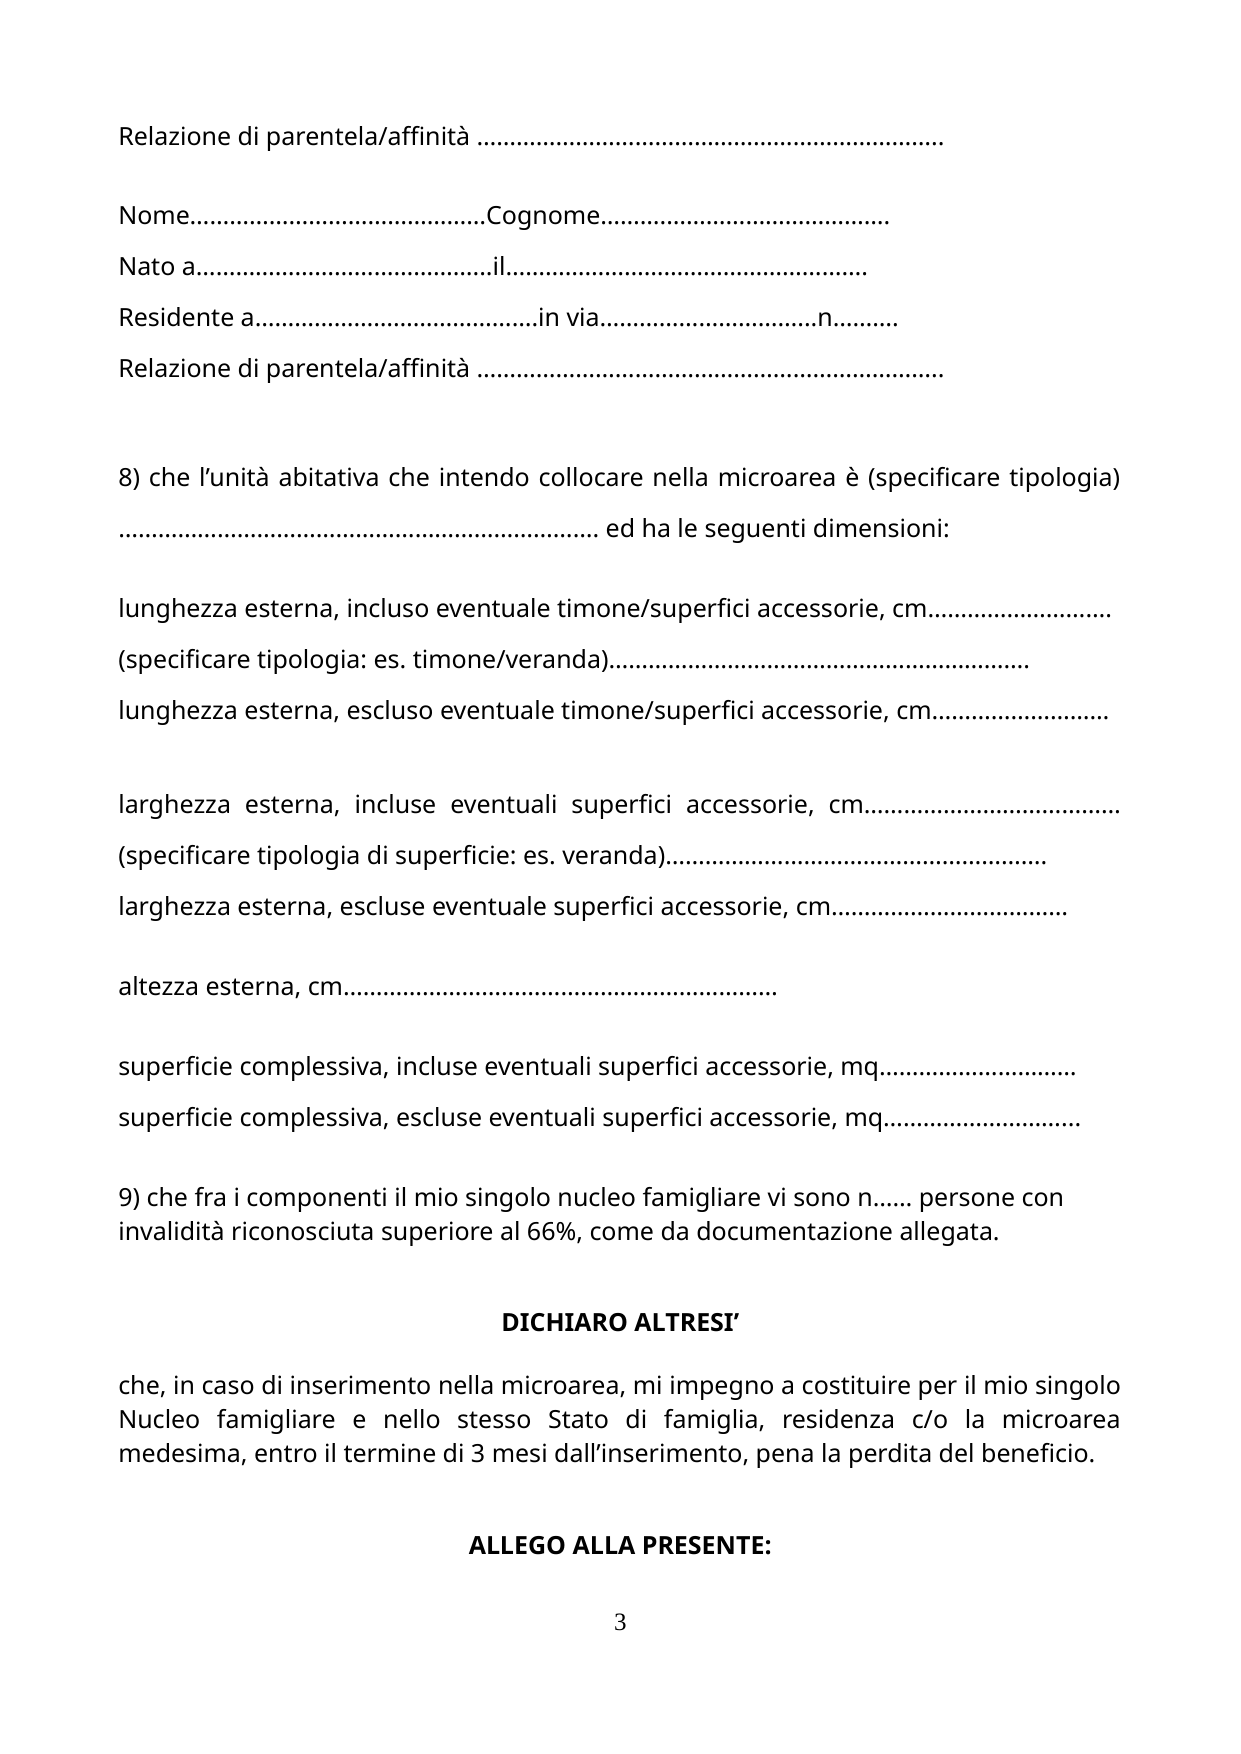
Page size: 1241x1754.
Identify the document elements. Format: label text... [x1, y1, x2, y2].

text lunghezza esterna, escluso eventuale timone/superfici accessorie, cm……………………… [118, 692, 1122, 727]
text (specificare tipologia: es. timone/veranda)………………………………………………………. [118, 641, 1122, 676]
text larghezza esterna, escluse eventuale superfici accessorie, cm……………………………… [118, 889, 1122, 923]
text Relazione di parentela/affinità …………………………………………………………….. [118, 351, 1122, 385]
text ALLEGO ALLA PRESENTE: [118, 1527, 1122, 1561]
text DICHIARO ALTRESI’ [118, 1305, 1122, 1339]
text Nome………………………………………Cognome……….……………………………. [118, 198, 1122, 232]
text Residente a…………………………………….in via…………………………...n………. [118, 300, 1122, 334]
text superficie complessiva, incluse eventuali superfici accessorie, mq………………………… [118, 1048, 1122, 1082]
text altezza esterna, cm………………………………………………………… [118, 968, 1122, 1003]
text superficie complessiva, escluse eventuali superfici accessorie, mq………………………... [118, 1099, 1122, 1133]
text lunghezza esterna, incluso eventuale timone/superfici accessorie, cm………………………. [118, 590, 1122, 624]
text Relazione di parentela/affinità …………………………………………………………….. [118, 118, 1122, 152]
text larghezza esterna, incluse eventuali superfici accessorie, cm…………………………………(specificare tipologia di superficie: es. veranda)…………………………………………………. [118, 787, 1122, 872]
text che, in caso di inserimento nella microarea, mi impegno a costituire per il mio singolo Nucleo famigliare e nello stesso Stato di famiglia, residenza c/o la microarea medesima, entro il termine di 3 mesi dall’inserimento, pena la perdita del beneficio. [118, 1368, 1122, 1470]
text 8) che l’unità abitativa che intendo collocare nella microarea è (specificare tipologia) ………………………………………………………………. ed ha le seguenti dimensioni: [118, 459, 1122, 545]
text 9) che fra i componenti il mio singolo nucleo famigliare vi sono n…… persone con invalidità riconosciuta superiore al 66%, come da documentazione allegata. [118, 1179, 1122, 1247]
text Nato a……………………………………...il………………………………………………. [118, 249, 1122, 283]
